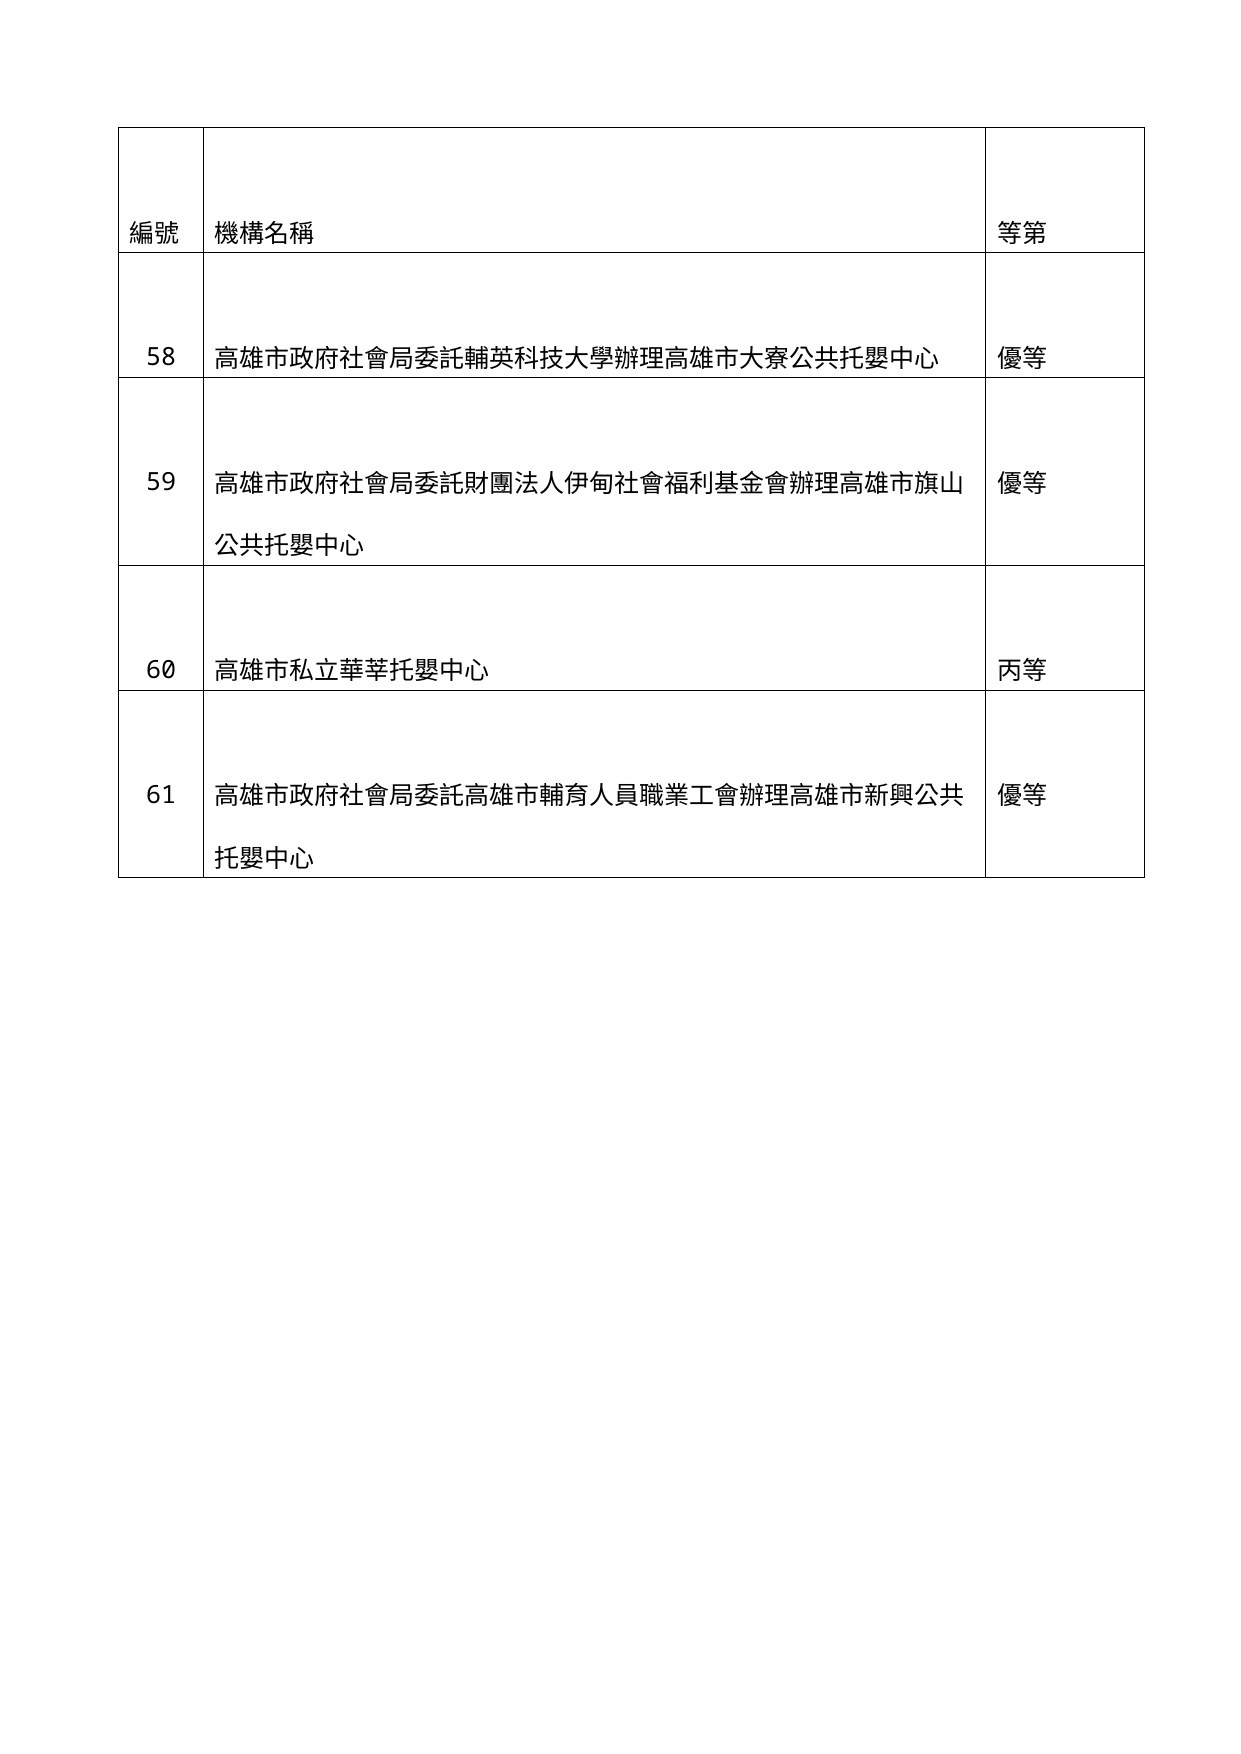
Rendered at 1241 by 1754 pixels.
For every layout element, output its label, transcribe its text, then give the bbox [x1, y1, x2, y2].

table_header 等第 [986, 128, 1144, 252]
table_cell 優等 [986, 253, 1144, 377]
table_cell 高雄市政府社會局委託高雄市輔育人員職業工會辦理高雄市新興公共托嬰中心 [204, 691, 985, 877]
table_cell 高雄市政府社會局委託財團法人伊甸社會福利基金會辦理高雄市旗山公共托嬰中心 [204, 378, 985, 564]
table_cell 高雄市私立華莘托嬰中心 [204, 566, 985, 689]
table_cell 高雄市政府社會局委託輔英科技大學辦理高雄市大寮公共托嬰中心 [204, 253, 985, 377]
table_cell 優等 [986, 378, 1144, 564]
table_cell 61 [119, 691, 203, 877]
table_cell 60 [119, 566, 203, 689]
table_cell 59 [119, 378, 203, 564]
table_header 機構名稱 [204, 128, 985, 252]
table_cell 丙等 [986, 566, 1144, 689]
table_header 編號 [119, 128, 203, 252]
table_cell 優等 [986, 691, 1144, 877]
table_cell 58 [119, 253, 203, 377]
